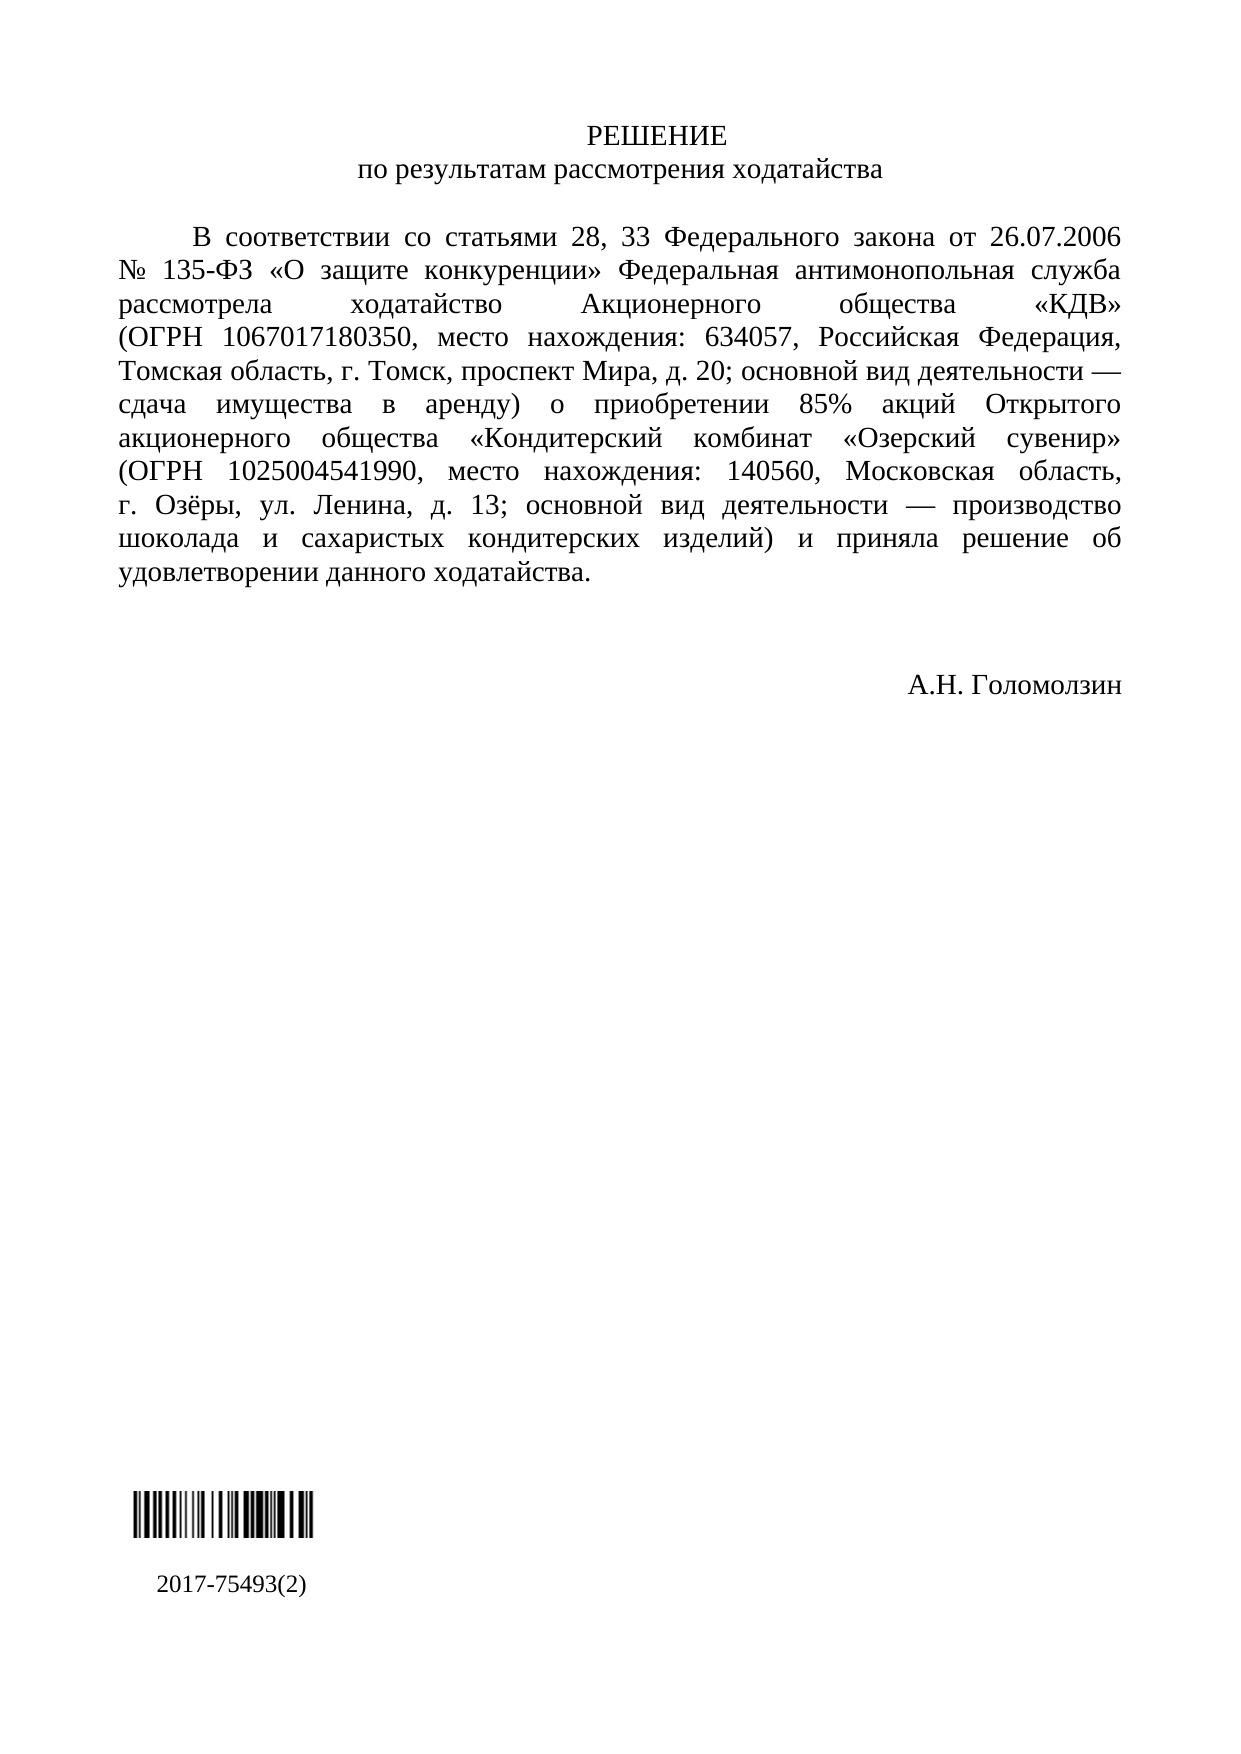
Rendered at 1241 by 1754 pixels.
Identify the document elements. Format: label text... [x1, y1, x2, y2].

picture [118, 1491, 331, 1538]
text А.Н. Голомолзин [118, 667, 1122, 701]
text В соответствии со статьями 28, 33 Федерального закона от 26.07.2006 № 135-ФЗ «О защите конкуренции» Федеральная антимонопольная служба рассмотрела ходатайство Акционерного общества «КДВ» (ОГРН 1067017180350, место нахождения: 634057, Российская Федерация, Томская область, г. Томск, проспект Мира, д. 20; основной вид деятельности — сдача имущества в аренду) о приобретении 85% акций Открытого акционерного общества «Кондитерский комбинат «Озерский сувенир» (ОГРН 1025004541990, место нахождения: 140560, Московская область, г. Озёры, ул. Ленина, д. 13; основной вид деятельности — производство шоколада и сахаристых кондитерских изделий) и приняла решение об удовлетворении данного ходатайства. [118, 219, 1122, 588]
text РЕШЕНИЕ [118, 118, 1122, 152]
text по результатам рассмотрения ходатайства [118, 152, 1122, 185]
